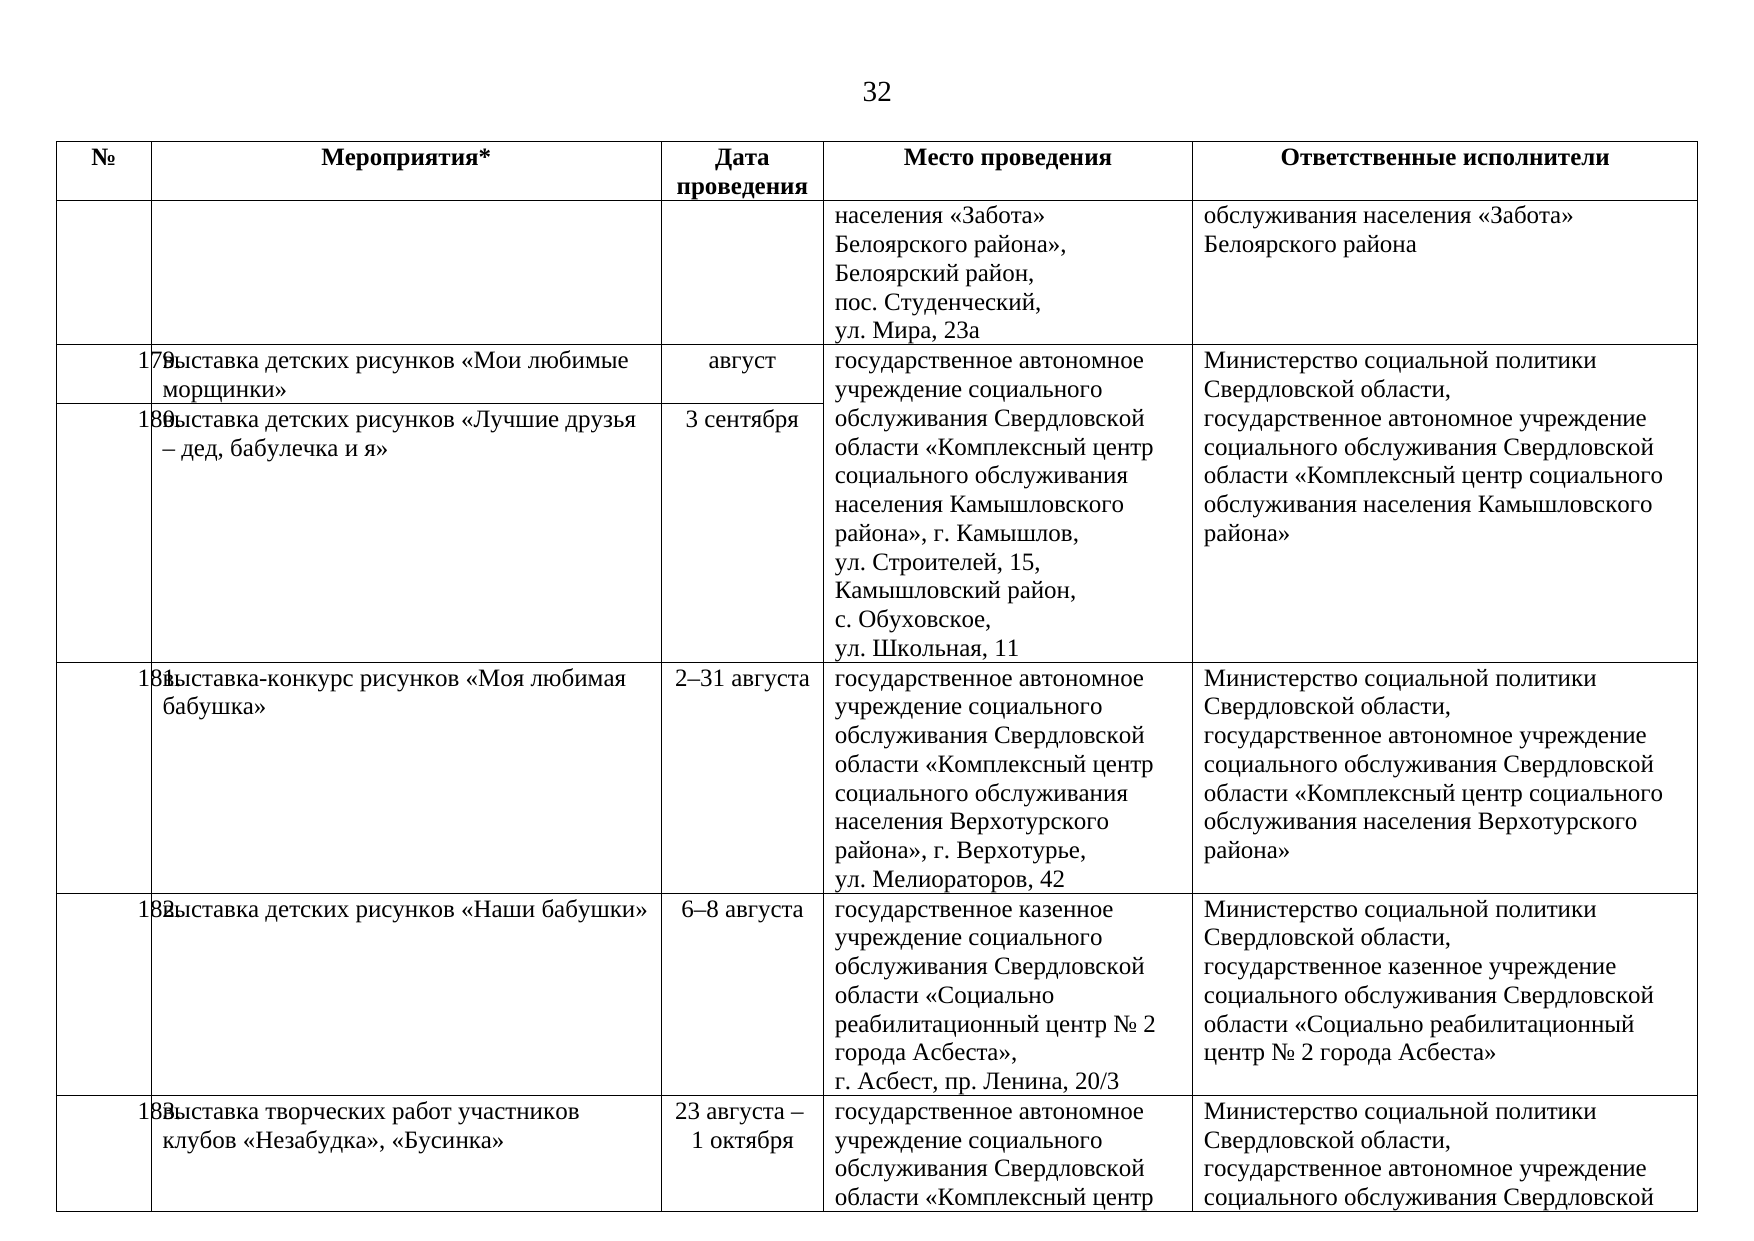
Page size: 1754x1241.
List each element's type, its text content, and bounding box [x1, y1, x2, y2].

table_cell государственное автономное учреждение социального обслуживания Свердловской области «Комплексный центр социального обслуживания населения Камышловского района», г. Камышлов, ул. Строителей, 15, Камышловский район, с. Обуховское, ул. Школьная, 11 [824, 345, 1192, 662]
table_cell государственное автономное учреждение социального обслуживания Свердловской области «Комплексный центр [824, 1096, 1192, 1211]
table_cell Министерство социальной политики Свердловской области, государственное автономное учреждение социального обслуживания Свердловской [1193, 1096, 1697, 1211]
table_cell 2–31 августа [662, 663, 823, 893]
table_header Ответственные исполнители [1193, 142, 1697, 199]
table_cell Министерство социальной политики Свердловской области, государственное автономное учреждение социального обслуживания Свердловской области «Комплексный центр социального обслуживания населения Камышловского района» [1193, 345, 1697, 662]
table_cell выставка фотографий «Золотые годы» [152, 201, 661, 344]
table_cell выставка детских рисунков «Лучшие друзья – дед, бабулечка и я» [152, 404, 661, 662]
table_cell Министерство социальной политики Свердловской области, государственное автономное учреждение социального обслуживания Свердловской области «Комплексный центр социального обслуживания населения Верхотурского района» [1193, 663, 1697, 893]
table_cell 3 сентября [662, 404, 823, 662]
table_cell 6–8 августа [662, 894, 823, 1095]
table_cell обслуживания населения «Забота» Белоярского района [1193, 201, 1697, 344]
table_cell [57, 663, 151, 893]
table_header Мероприятия* [152, 142, 661, 199]
table_cell [57, 404, 151, 662]
table_cell [57, 201, 151, 344]
table_cell [662, 201, 823, 344]
table_cell [57, 345, 151, 403]
table_cell государственное казенное учреждение социального обслуживания Свердловской области «Социально реабилитационный центр № 2 города Асбеста», г. Асбест, пр. Ленина, 20/3 [824, 894, 1192, 1095]
table_cell август [662, 345, 823, 403]
table_cell [57, 894, 151, 1095]
table_cell Министерство социальной политики Свердловской области, государственное казенное учреждение социального обслуживания Свердловской области «Социально реабилитационный центр № 2 города Асбеста» [1193, 894, 1697, 1095]
table_header Место проведения [824, 142, 1192, 199]
table_cell выставка-конкурс рисунков «Моя любимая бабушка» [152, 663, 661, 893]
table_cell государственное автономное учреждение социального обслуживания Свердловской области «Комплексный центр социального обслуживания населения Верхотурского района», г. Верхотурье, ул. Мелиораторов, 42 [824, 663, 1192, 893]
table_cell выставка детских рисунков «Мои любимые морщинки» [152, 345, 661, 403]
table_header № [57, 142, 151, 199]
table_header Дата проведения [662, 142, 823, 199]
table_cell выставка творческих работ участников клубов «Незабудка», «Бусинка» [152, 1096, 661, 1211]
table_cell 23 августа – 1 октября [662, 1096, 823, 1211]
table_cell выставка детских рисунков «Наши бабушки» [152, 894, 661, 1095]
table_cell населения «Забота» Белоярского района», Белоярский район, пос. Студенческий, ул. Мира, 23а [824, 201, 1192, 344]
table_cell [57, 1096, 151, 1211]
